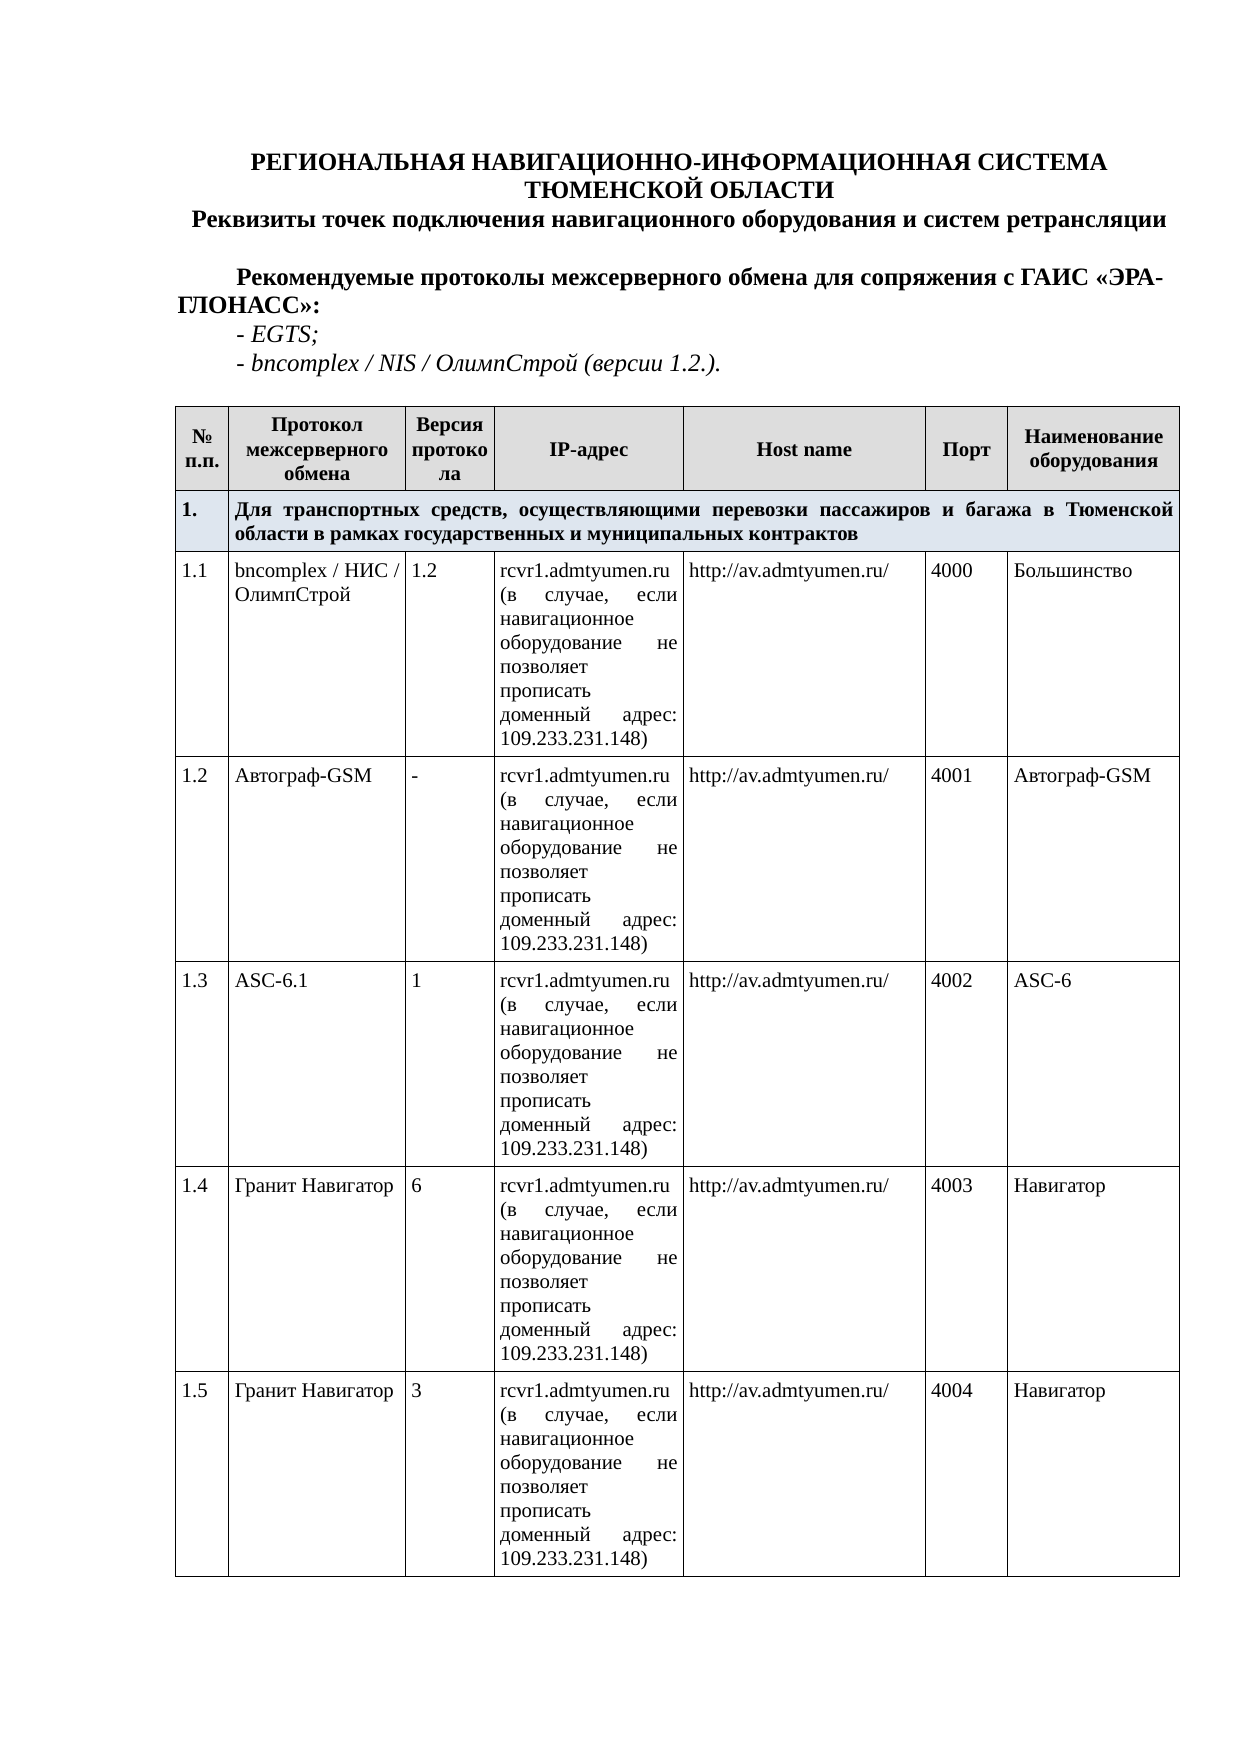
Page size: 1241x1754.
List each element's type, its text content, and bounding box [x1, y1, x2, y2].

text Реквизиты точек подключения навигационного оборудования и систем ретрансляции [177, 204, 1181, 233]
table_cell 1.3 [176, 962, 228, 1166]
table_cell - [406, 757, 494, 961]
table_cell Навигатор [1008, 1372, 1179, 1576]
table_cell Гранит Навигатор [229, 1167, 405, 1371]
table_cell 4001 [926, 757, 1007, 961]
table_cell Гранит Навигатор [229, 1372, 405, 1576]
table_cell 4004 [926, 1372, 1007, 1576]
table_cell rcvr1.admtyumen.ru (в случае, если навигационное оборудование не позволяет прописать доменный адрес: 109.233.231.148) [495, 757, 683, 961]
text - EGTS; [177, 319, 1181, 348]
table_header Порт [926, 407, 1007, 490]
table_cell Навигатор [1008, 1167, 1179, 1371]
table_cell ASC-6 [1008, 962, 1179, 1166]
table_header Протокол межсерверного обмена [229, 407, 405, 490]
table_header Host name [684, 407, 925, 490]
text - bncomplex / NIS / ОлимпСтрой (версии 1.2.). [177, 348, 1181, 377]
table_cell Автограф-GSM [1008, 757, 1179, 961]
table_cell Большинство [1008, 552, 1179, 756]
table_cell http://av.admtyumen.ru/ [684, 552, 925, 756]
table_cell 1.5 [176, 1372, 228, 1576]
table_cell http://av.admtyumen.ru/ [684, 962, 925, 1166]
table_cell 1.4 [176, 1167, 228, 1371]
text Рекомендуемые протоколы межсерверного обмена для сопряжения с ГАИС «ЭРА-ГЛОНАСС»: [177, 262, 1181, 319]
table_header IP-адрес [495, 407, 683, 490]
table_cell 1.2 [406, 552, 494, 756]
table_cell rcvr1.admtyumen.ru (в случае, если навигационное оборудование не позволяет прописать доменный адрес: 109.233.231.148) [495, 1167, 683, 1371]
table_cell 3 [406, 1372, 494, 1576]
table_header Версия протокола [406, 407, 494, 490]
table_cell http://av.admtyumen.ru/ [684, 1167, 925, 1371]
table_cell rcvr1.admtyumen.ru (в случае, если навигационное оборудование не позволяет прописать доменный адрес: 109.233.231.148) [495, 962, 683, 1166]
table_cell 1 [406, 962, 494, 1166]
table_cell Для транспортных средств, осуществляющими перевозки пассажиров и багажа в Тюменской области в рамках государственных и муниципальных контрактов [229, 491, 1179, 551]
table_cell Автограф-GSM [229, 757, 405, 961]
table_cell http://av.admtyumen.ru/ [684, 757, 925, 961]
table_cell 4002 [926, 962, 1007, 1166]
text РЕГИОНАЛЬНАЯ НАВИГАЦИОННО-ИНФОРМАЦИОННАЯ СИСТЕМА ТЮМЕНСКОЙ ОБЛАСТИ [177, 147, 1181, 204]
table_cell bncomplex / НИС / ОлимпСтрой [229, 552, 405, 756]
table_cell 4003 [926, 1167, 1007, 1371]
table_cell 6 [406, 1167, 494, 1371]
table_cell rcvr1.admtyumen.ru (в случае, если навигационное оборудование не позволяет прописать доменный адрес: 109.233.231.148) [495, 1372, 683, 1576]
table_header Наименование оборудования [1008, 407, 1179, 490]
table_cell rcvr1.admtyumen.ru (в случае, если навигационное оборудование не позволяет прописать доменный адрес: 109.233.231.148) [495, 552, 683, 756]
table_cell http://av.admtyumen.ru/ [684, 1372, 925, 1576]
table_header № п.п. [176, 407, 228, 490]
table_cell 4000 [926, 552, 1007, 756]
table_cell 1.2 [176, 757, 228, 961]
table_cell 1.1 [176, 552, 228, 756]
table_cell 1. [176, 491, 228, 551]
table_cell ASC-6.1 [229, 962, 405, 1166]
